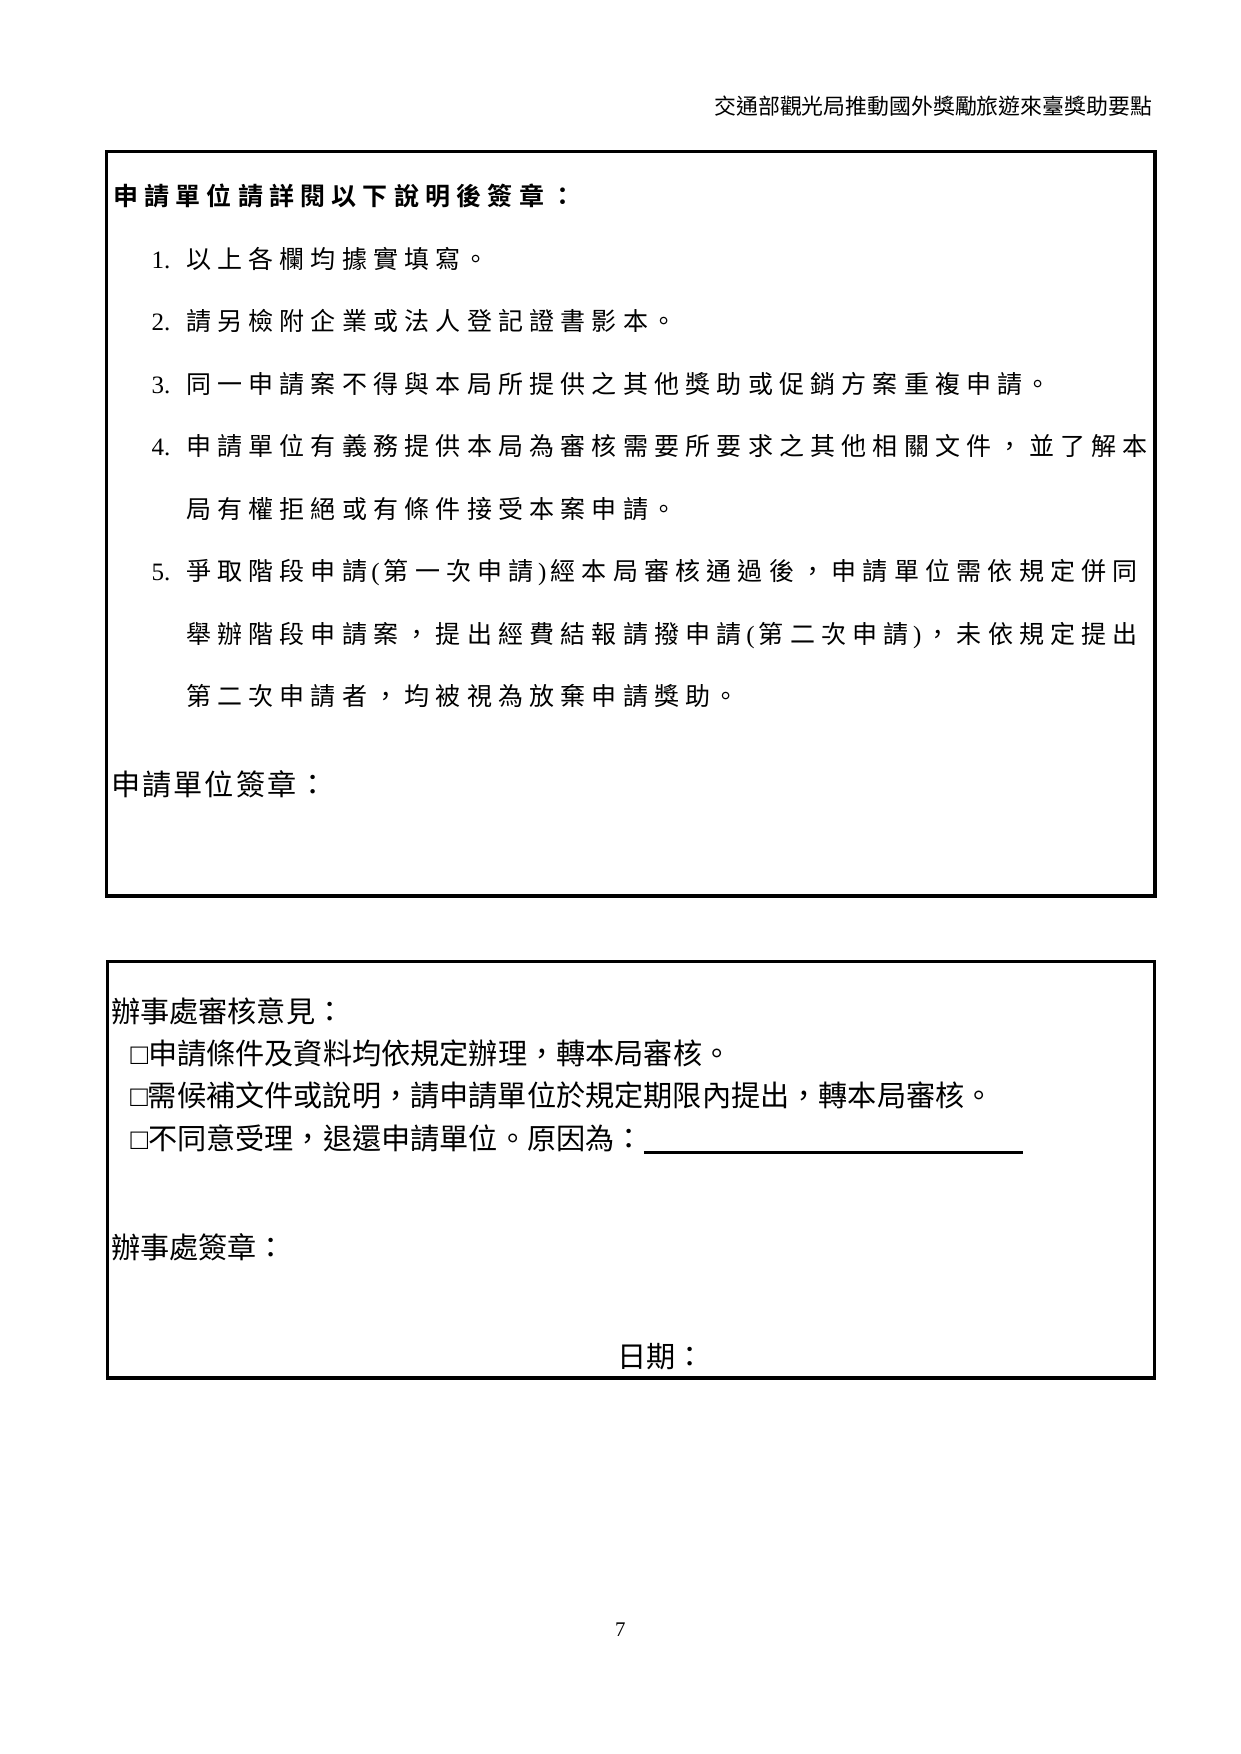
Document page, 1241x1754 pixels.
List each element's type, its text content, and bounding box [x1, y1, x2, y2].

table_header 申請單位請詳閱以下說明後簽章： 以上各欄均據實填寫。 請另檢附企業或法人登記證書影本。 同一申請案不得與本局所提供之其他獎助或促銷方案重複申請。 申請單位有義務提供本局為審核需要所要求之其他相關文件，並了解本局有權拒絕或有條件接受本案申請。 爭取階段申請(第一次申請)經本局審核通過後，申請單位需依規定併同舉辦階段申請案，提出經費結報請撥申請(第二次申請)，未依規定提出第二次申請者，均被視為放棄申請獎助。 申請單位簽章： [108, 153, 1153, 894]
table_header 辦事處審核意見： □申請條件及資料均依規定辦理，轉本局審核。 □需候補文件或說明，請申請單位於規定期限內提出，轉本局審核。 □不同意受理，退還申請單位。原因為： 辦事處簽章： 日期： [109, 963, 1153, 1376]
